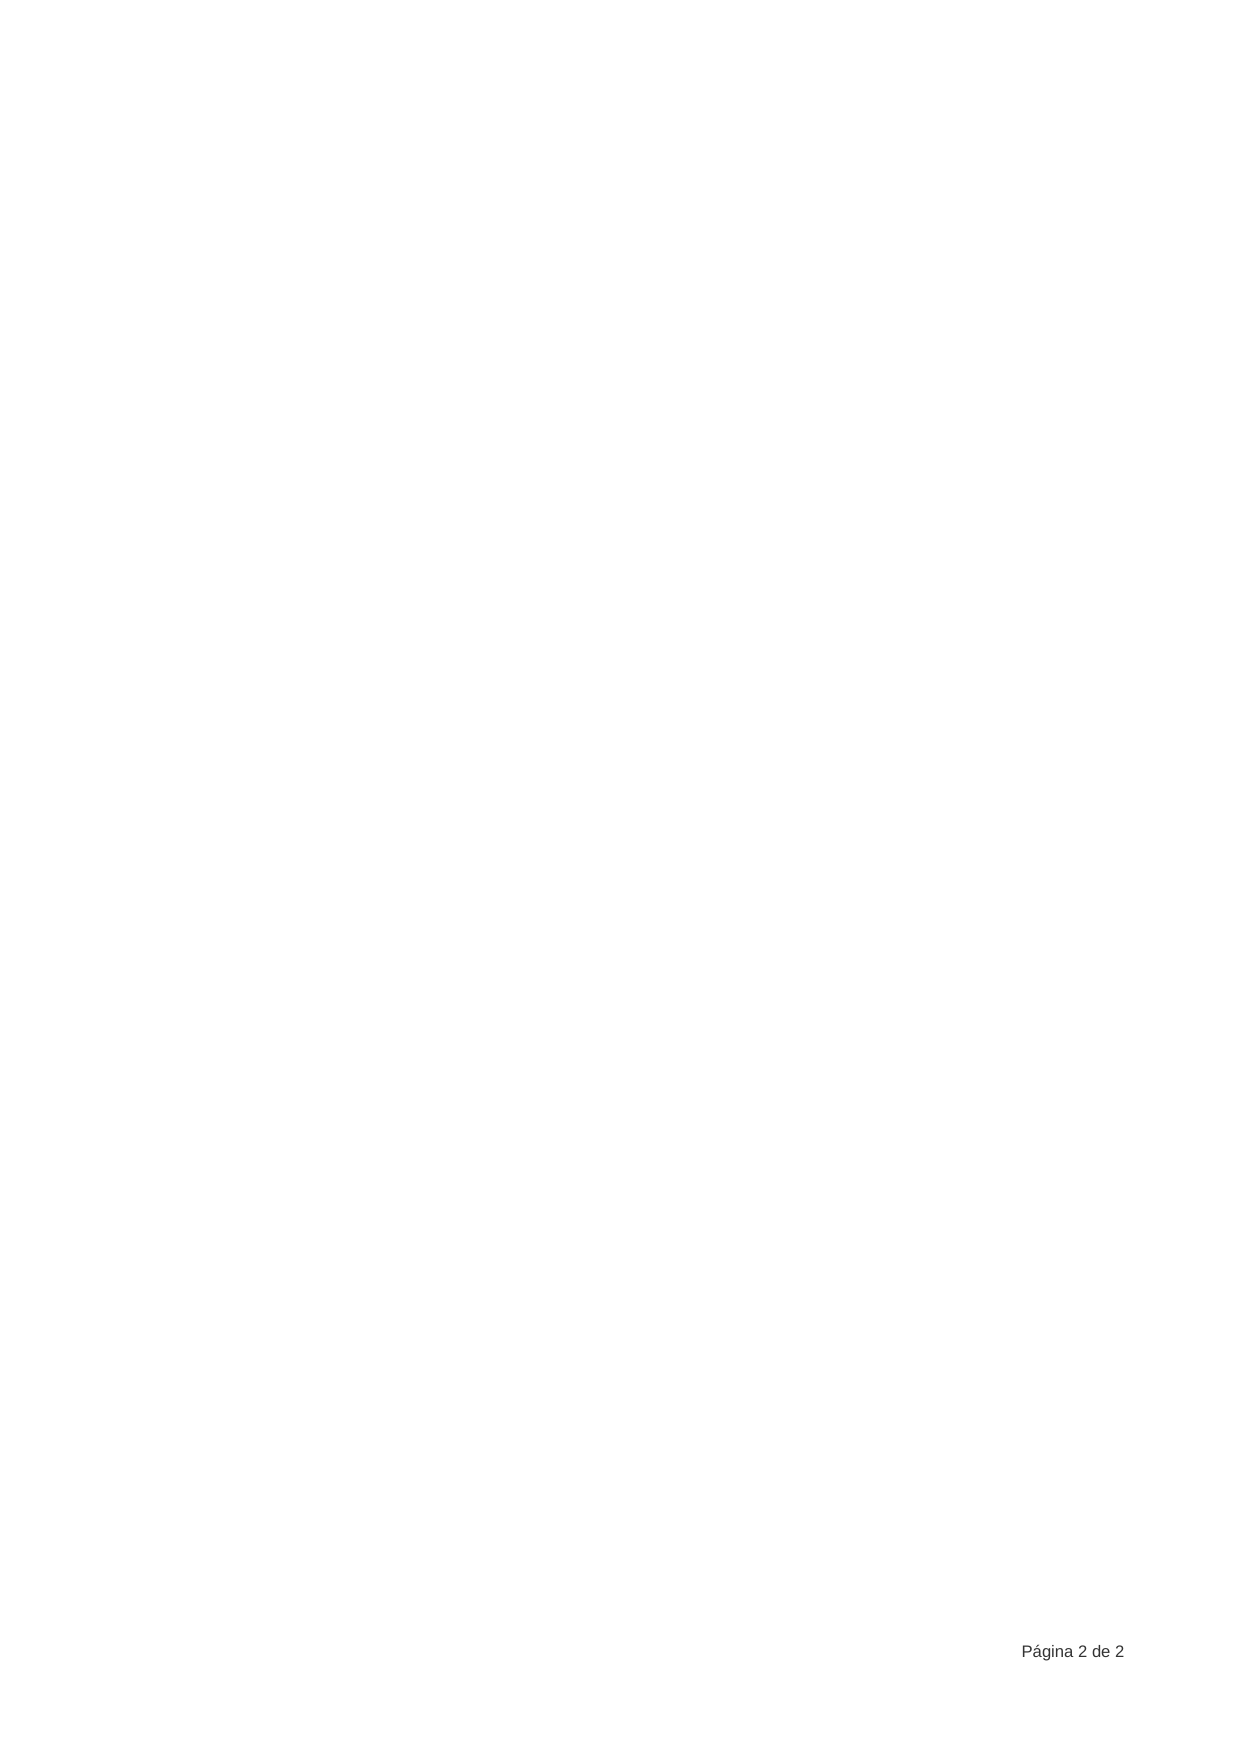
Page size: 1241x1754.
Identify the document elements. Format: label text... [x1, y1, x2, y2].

text Página 2 de 2 [1021, 1642, 1149, 1661]
